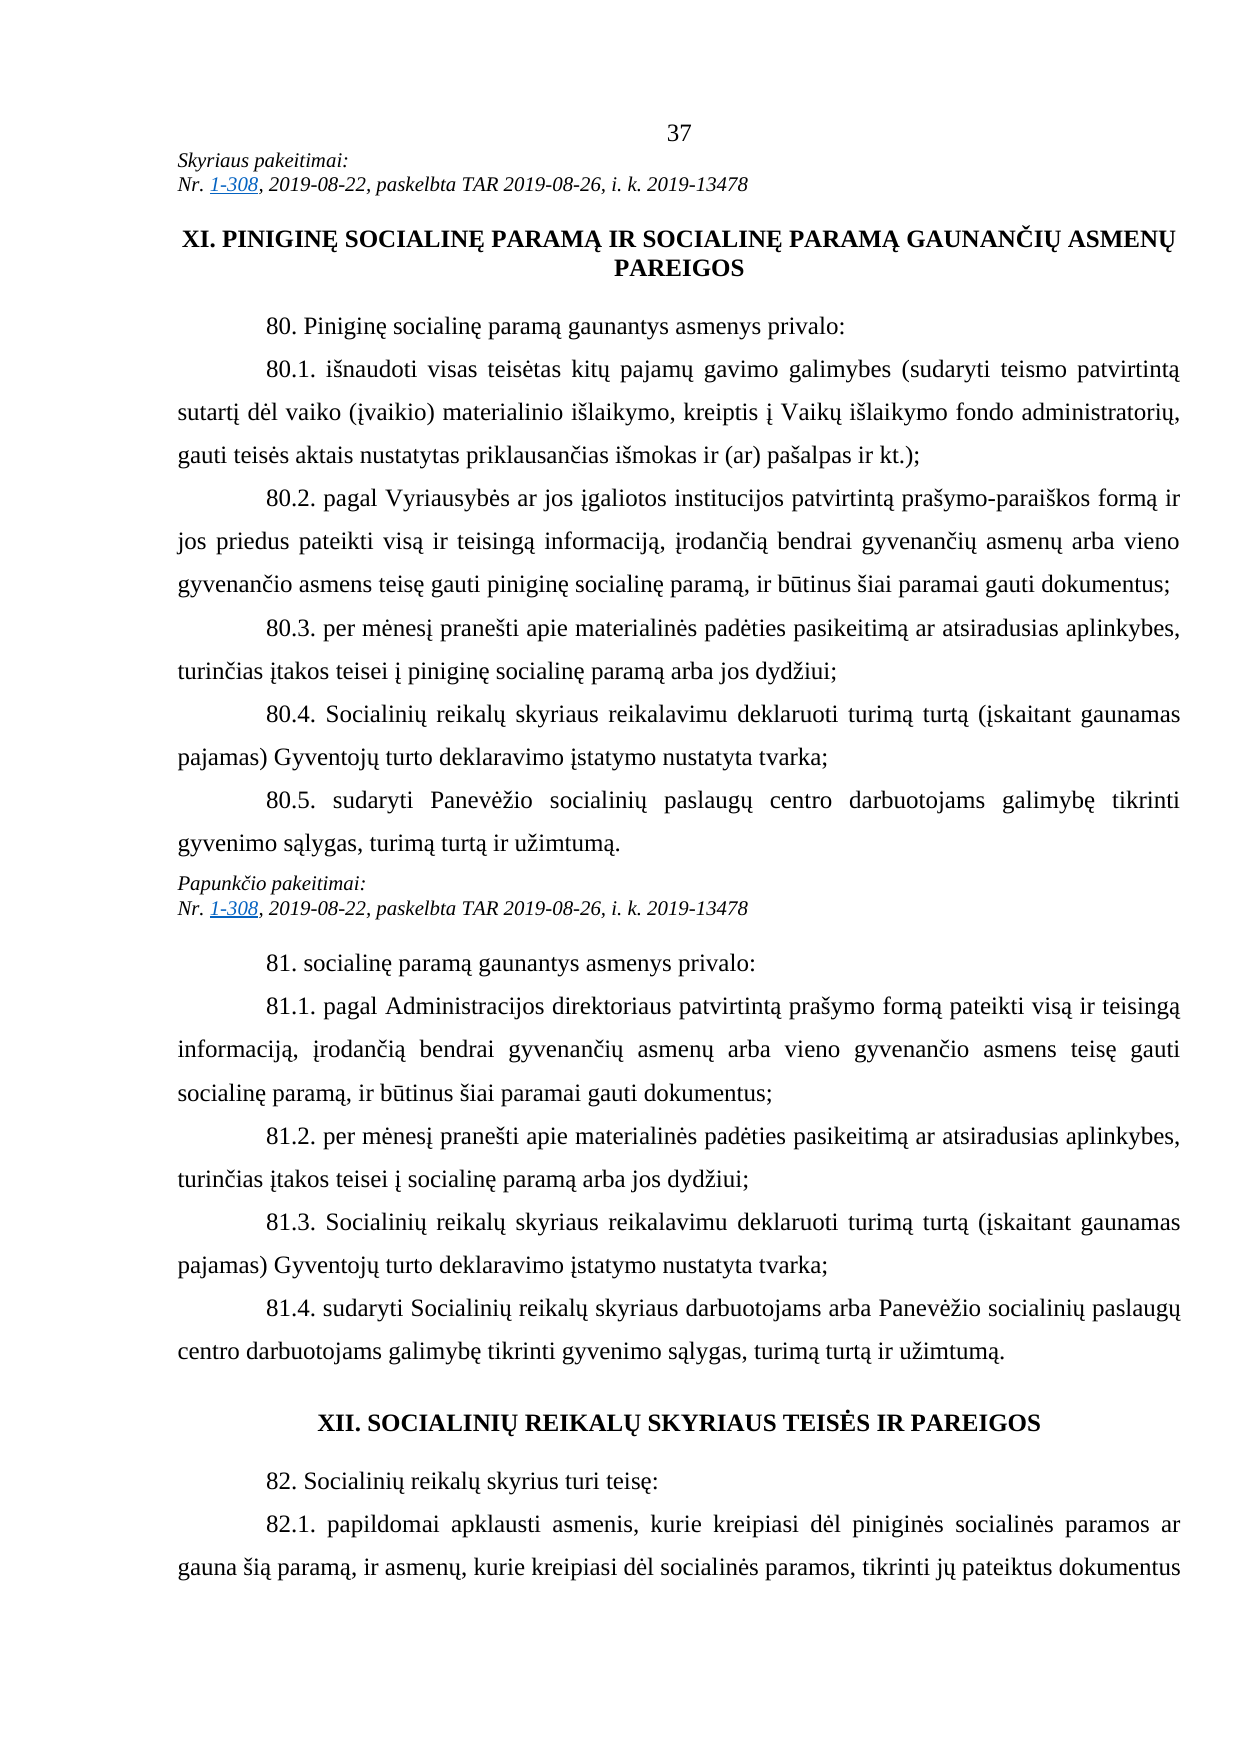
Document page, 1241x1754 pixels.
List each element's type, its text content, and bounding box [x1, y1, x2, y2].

text 80.4. Socialinių reikalų skyriaus reikalavimu deklaruoti turimą turtą (įskaitant gaunamas pajamas) Gyventojų turto deklaravimo įstatymo nustatyta tvarka; [177, 699, 1181, 771]
text 81.1. pagal Administracijos direktoriaus patvirtintą prašymo formą pateikti visą ir teisingą informaciją, įrodančią bendrai gyvenančių asmenų arba vieno gyvenančio asmens teisę gauti socialinę paramą, ir būtinus šiai paramai gauti dokumentus; [177, 991, 1181, 1106]
text Nr. 1-308, 2019-08-22, paskelbta TAR 2019-08-26, i. k. 2019-13478 [177, 895, 1181, 919]
text 81. socialinę paramą gaunantys asmenys privalo: [177, 948, 1181, 977]
text 80.2. pagal Vyriausybės ar jos įgaliotos institucijos patvirtintą prašymo-paraiškos formą ir jos priedus pateikti visą ir teisingą informaciją, įrodančią bendrai gyvenančių asmenų arba vieno gyvenančio asmens teisę gauti piniginę socialinę paramą, ir būtinus šiai paramai gauti dokumentus; [177, 483, 1181, 598]
text Skyriaus pakeitimai: [177, 148, 1181, 172]
text 82. Socialinių reikalų skyrius turi teisę: [177, 1466, 1181, 1494]
text 80. Piniginę socialinę paramą gaunantys asmenys privalo: [177, 311, 1181, 339]
text Papunkčio pakeitimai: [177, 871, 1181, 895]
text XI. PINIGINĘ SOCIALINĘ PARAMĄ IR SOCIALINĘ PARAMĄ GAUNANČIŲ ASMENŲ PAREIGOS [177, 224, 1181, 282]
text 81.3. Socialinių reikalų skyriaus reikalavimu deklaruoti turimą turtą (įskaitant gaunamas pajamas) Gyventojų turto deklaravimo įstatymo nustatyta tvarka; [177, 1207, 1181, 1279]
text 81.4. sudaryti Socialinių reikalų skyriaus darbuotojams arba Panevėžio socialinių paslaugų centro darbuotojams galimybę tikrinti gyvenimo sąlygas, turimą turtą ir užimtumą. [177, 1293, 1181, 1365]
text Nr. 1-308, 2019-08-22, paskelbta TAR 2019-08-26, i. k. 2019-13478 [177, 172, 1181, 196]
text XII. SOCIALINIŲ REIKALŲ SKYRIAUS TEISĖS IR PAREIGOS [177, 1408, 1181, 1437]
text 80.5. sudaryti Panevėžio socialinių paslaugų centro darbuotojams galimybę tikrinti gyvenimo sąlygas, turimą turtą ir užimtumą. [177, 785, 1181, 857]
text 81.2. per mėnesį pranešti apie materialinės padėties pasikeitimą ar atsiradusias aplinkybes, turinčias įtakos teisei į socialinę paramą arba jos dydžiui; [177, 1121, 1181, 1193]
text 82.1. papildomai apklausti asmenis, kurie kreipiasi dėl piniginės socialinės paramos ar gauna šią paramą, ir asmenų, kurie kreipiasi dėl socialinės paramos, tikrinti jų pateiktus dokumentus [177, 1509, 1181, 1581]
text 80.1. išnaudoti visas teisėtas kitų pajamų gavimo galimybes (sudaryti teismo patvirtintą sutartį dėl vaiko (įvaikio) materialinio išlaikymo, kreiptis į Vaikų išlaikymo fondo administratorių, gauti teisės aktais nustatytas priklausančias išmokas ir (ar) pašalpas ir kt.); [177, 354, 1181, 469]
text 80.3. per mėnesį pranešti apie materialinės padėties pasikeitimą ar atsiradusias aplinkybes, turinčias įtakos teisei į piniginę socialinę paramą arba jos dydžiui; [177, 613, 1181, 684]
